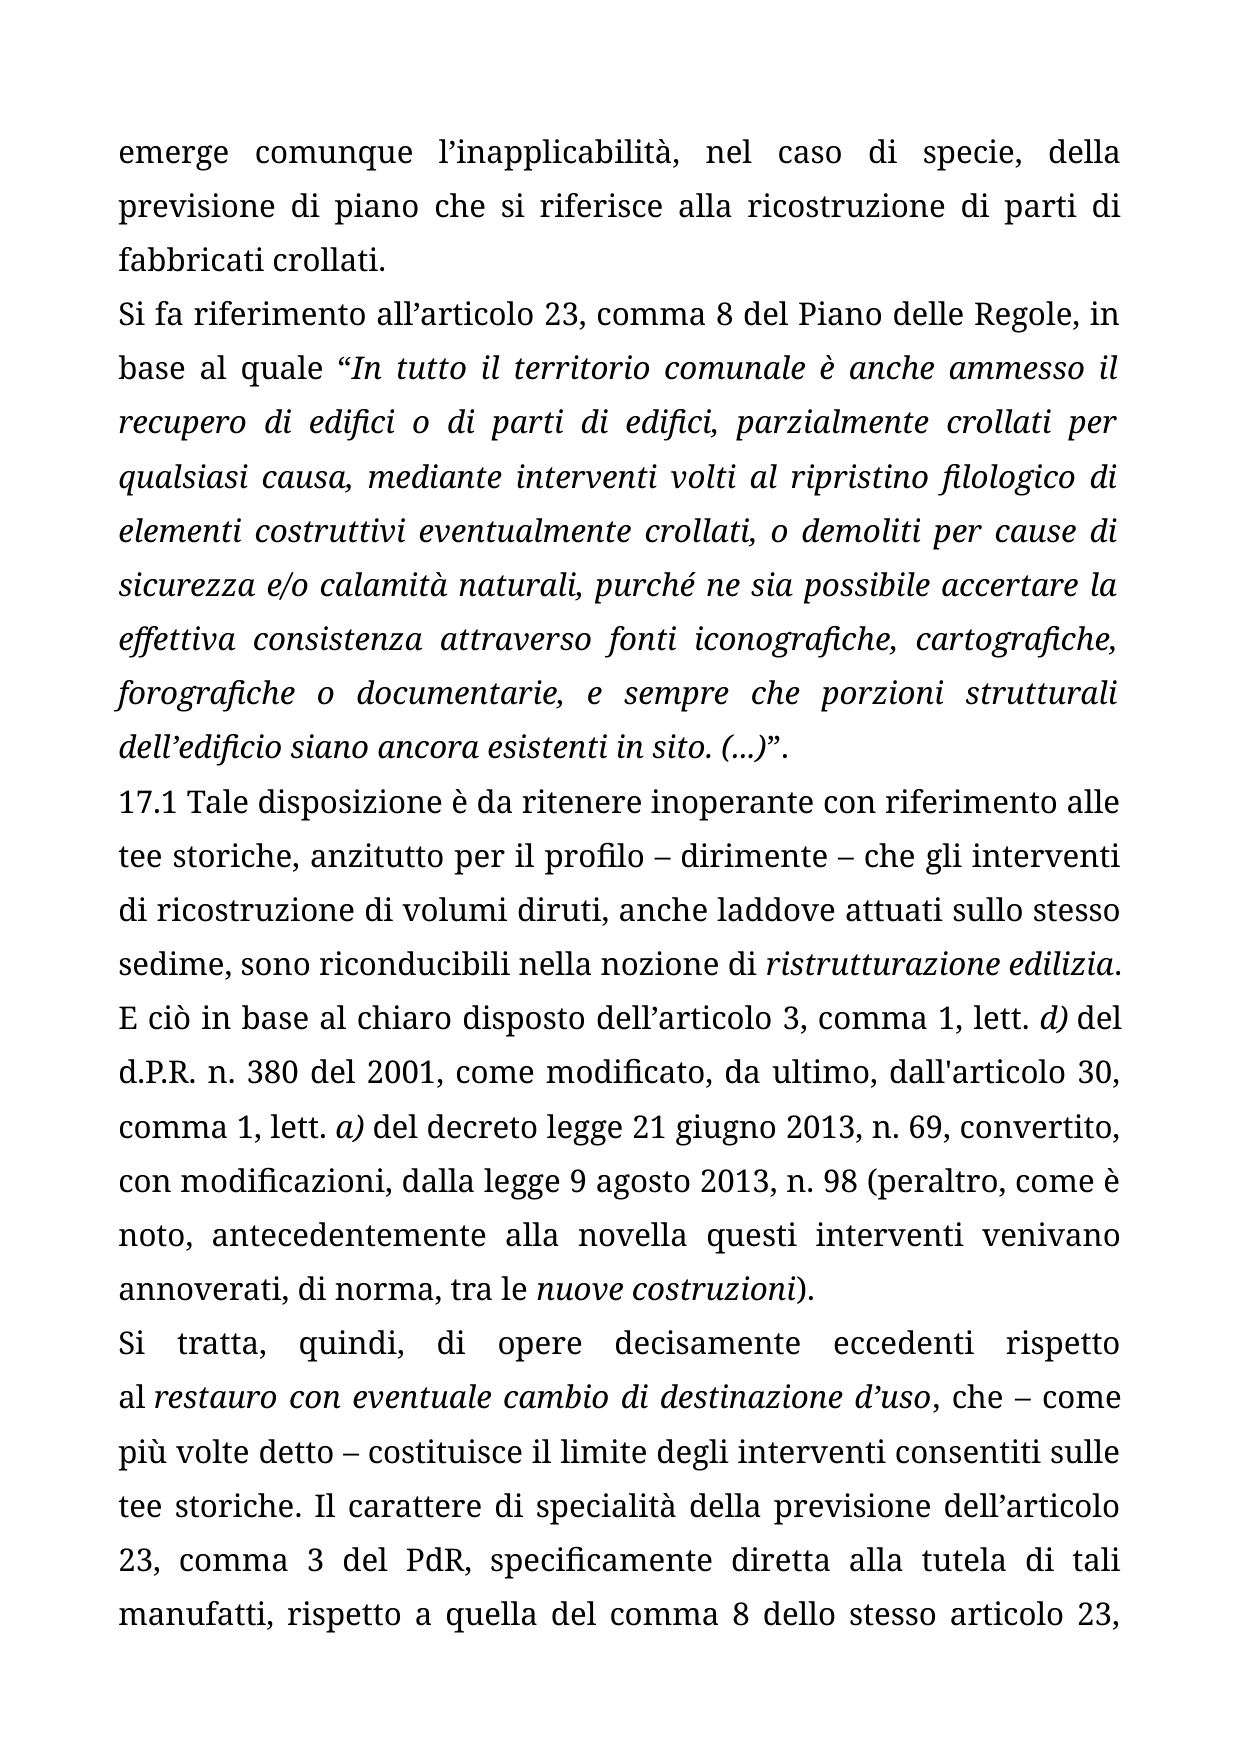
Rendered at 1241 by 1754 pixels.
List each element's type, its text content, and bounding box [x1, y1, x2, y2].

text 17.1 Tale disposizione è da ritenere inoperante con riferimento alle tee storiche, anzitutto per il profilo – dirimente – che gli interventi di ricostruzione di volumi diruti, anche laddove attuati sullo stesso sedime, sono riconducibili nella nozione di ristrutturazione edilizia. E ciò in base al chiaro disposto dell’articolo 3, comma 1, lett. d) del d.P.R. n. 380 del 2001, come modificato, da ultimo, dall'articolo 30, comma 1, lett. a) del decreto legge 21 giugno 2013, n. 69, convertito, con modificazioni, dalla legge 9 agosto 2013, n. 98 (peraltro, come è noto, antecedentemente alla novella questi interventi venivano annoverati, di norma, tra le nuove costruzioni). [118, 768, 1122, 1310]
text Si fa riferimento all’articolo 23, comma 8 del Piano delle Regole, in base al quale “In tutto il territorio comunale è anche ammesso il recupero di edifici o di parti di edifici, parzialmente crollati per qualsiasi causa, mediante interventi volti al ripristino filologico di elementi costruttivi eventualmente crollati, o demoliti per cause di sicurezza e/o calamità naturali, purché ne sia possibile accertare la effettiva consistenza attraverso fonti iconografiche, cartografiche, forografiche o documentarie, e sempre che porzioni strutturali dell’edificio siano ancora esistenti in sito. (...)”. [118, 281, 1122, 768]
text emerge comunque l’inapplicabilità, nel caso di specie, della previsione di piano che si riferisce alla ricostruzione di parti di fabbricati crollati. [118, 118, 1122, 281]
text Si tratta, quindi, di opere decisamente eccedenti rispetto al restauro con eventuale cambio di destinazione d’uso, che – come più volte detto – costituisce il limite degli interventi consentiti sulle tee storiche. Il carattere di specialità della previsione dell’articolo 23, comma 3 del PdR, specificamente diretta alla tutela di tali manufatti, rispetto a quella del comma 8 dello stesso articolo 23, [118, 1310, 1122, 1635]
